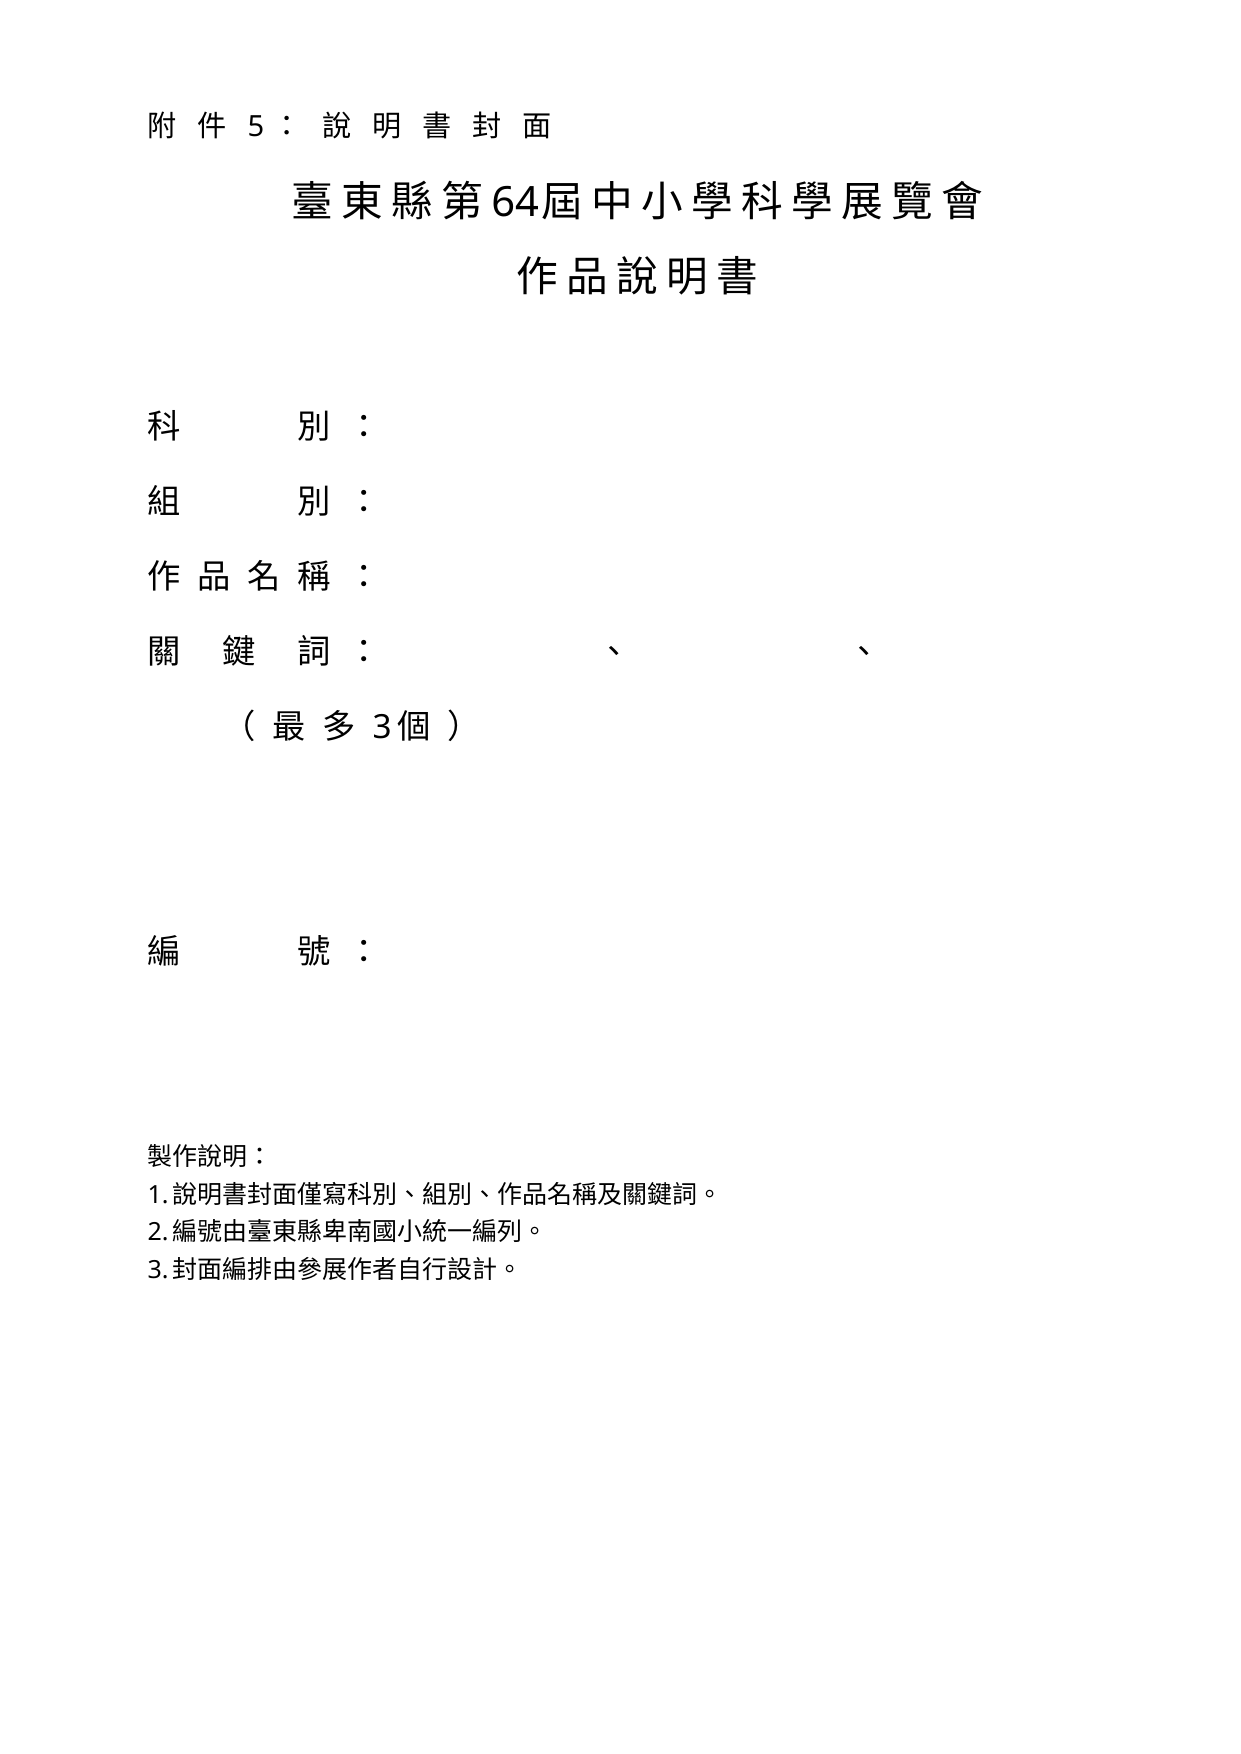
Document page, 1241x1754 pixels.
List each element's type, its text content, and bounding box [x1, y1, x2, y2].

subtitle 製作說明： [135, 1136, 1135, 1174]
subtitle 關 鍵 詞： 、 、 （最多3個） [135, 611, 1135, 761]
subtitle 臺東縣第64屆中小學科學展覽會 [135, 161, 1135, 236]
subtitle 3.封面編排由參展作者自行設計。 [135, 1249, 1135, 1286]
subtitle 附件5：說明書封面 [135, 86, 1135, 161]
subtitle 編 號： [135, 911, 1135, 986]
subtitle 組 別： [135, 461, 1064, 536]
subtitle 2.編號由臺東縣卑南國小統一編列。 [135, 1211, 1135, 1249]
subtitle 作品名稱： [135, 536, 1135, 611]
subtitle 科 別： [135, 386, 1064, 461]
subtitle 1.說明書封面僅寫科別、組別、作品名稱及關鍵詞。 [135, 1174, 1135, 1211]
subtitle 作品說明書 [135, 236, 1064, 311]
